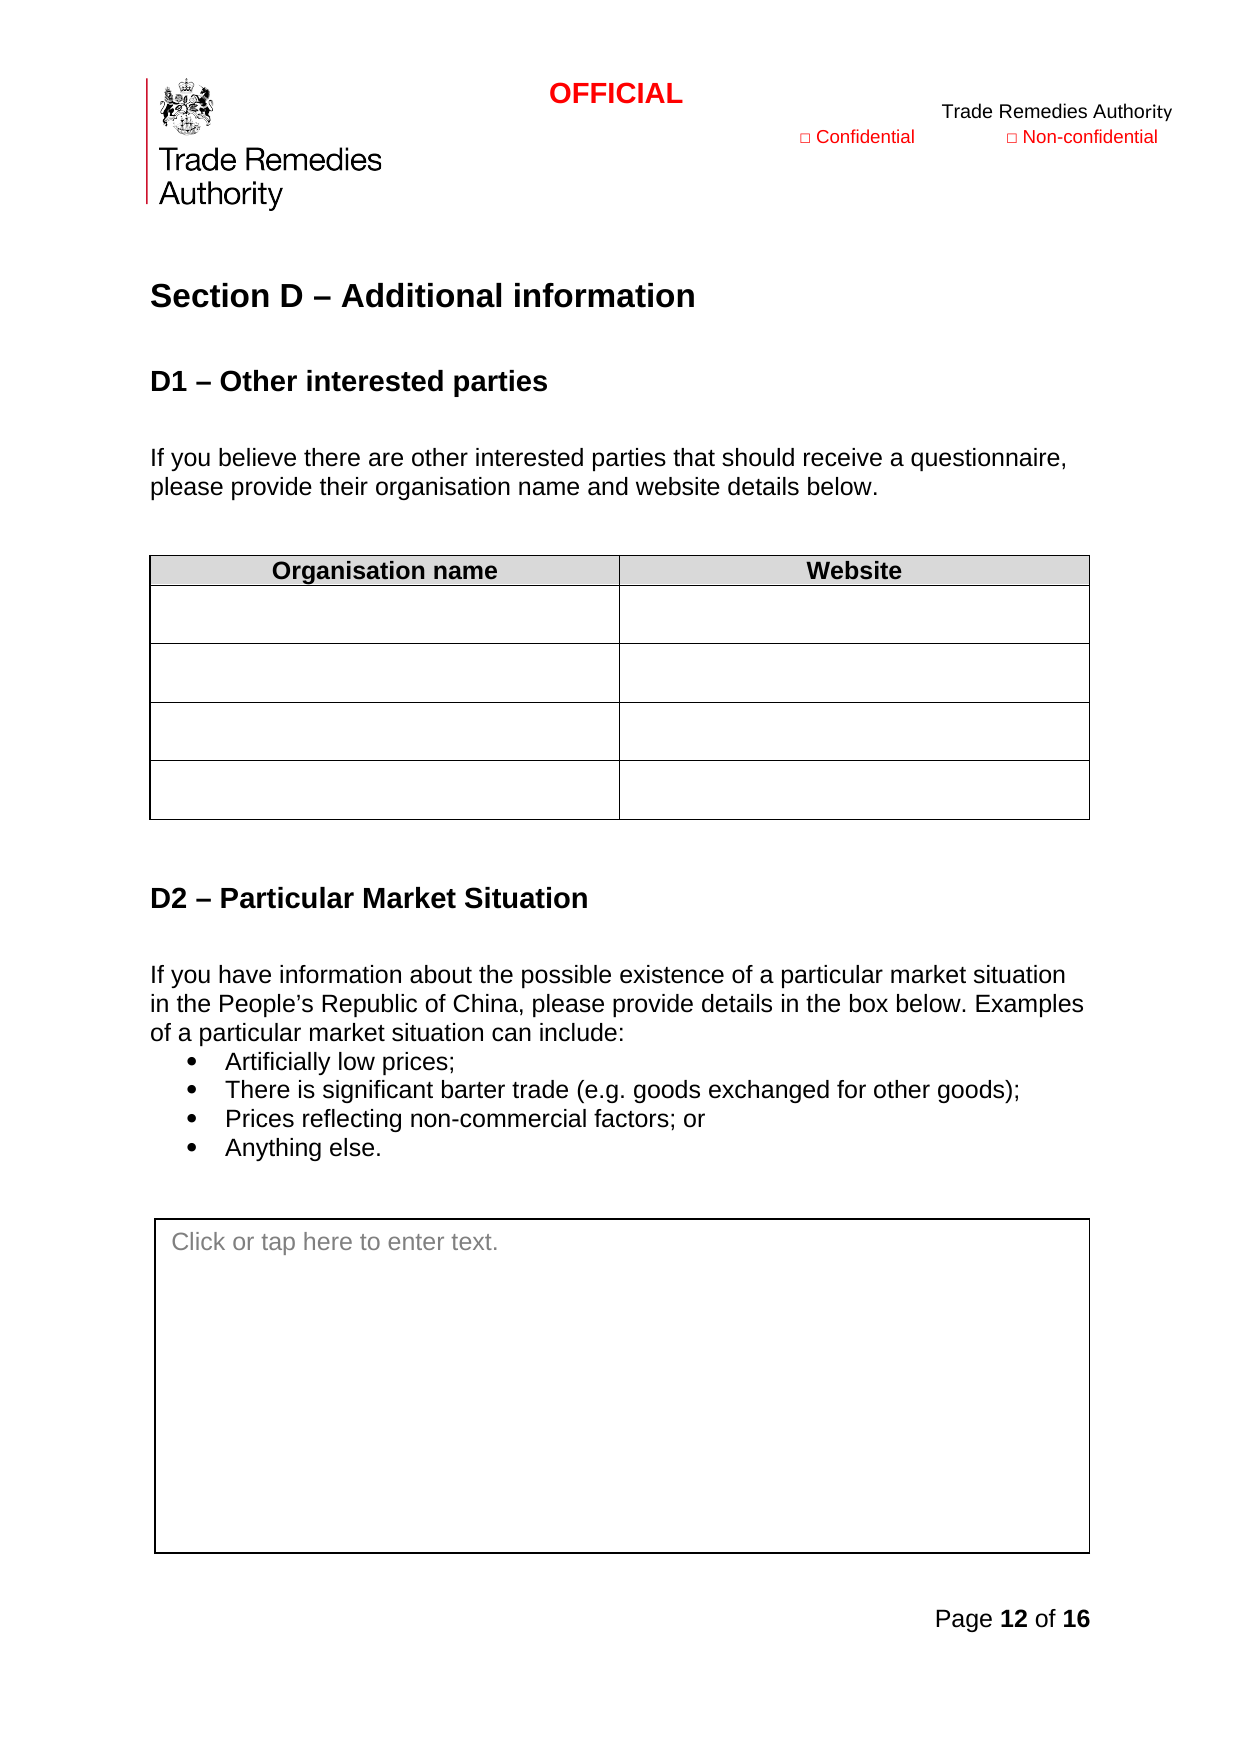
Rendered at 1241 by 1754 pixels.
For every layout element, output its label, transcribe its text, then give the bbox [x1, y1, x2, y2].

list Artificially low prices; [187, 1047, 1090, 1075]
list There is significant barter trade (e.g. goods exchanged for other goods); [187, 1075, 1090, 1104]
table_cell [151, 761, 619, 819]
list Prices reflecting non-commercial factors; or [187, 1104, 1090, 1133]
table_cell [620, 586, 1089, 643]
subtitle D1 – Other interested parties [150, 364, 1090, 397]
table_cell [151, 644, 619, 702]
text If you have information about the possible existence of a particular market situation in the People’s Republic of China, please provide details in the box below. Examples of a particular market situation can include: [150, 960, 1090, 1047]
subtitle Section D – Additional information [150, 276, 1090, 314]
table_cell [151, 586, 619, 643]
table_header Organisation name [151, 556, 619, 584]
text Click or tap here to enter text. [171, 1227, 1074, 1256]
table_cell [620, 761, 1089, 819]
list Anything else. [187, 1133, 1090, 1162]
subtitle D2 – Particular Market Situation [150, 881, 1090, 915]
table_cell [620, 703, 1089, 760]
table_header Website [620, 556, 1089, 584]
table_cell [620, 644, 1089, 702]
text If you believe there are other interested parties that should receive a questionnaire, please provide their organisation name and website details below. [150, 443, 1090, 500]
table_cell [151, 703, 619, 760]
